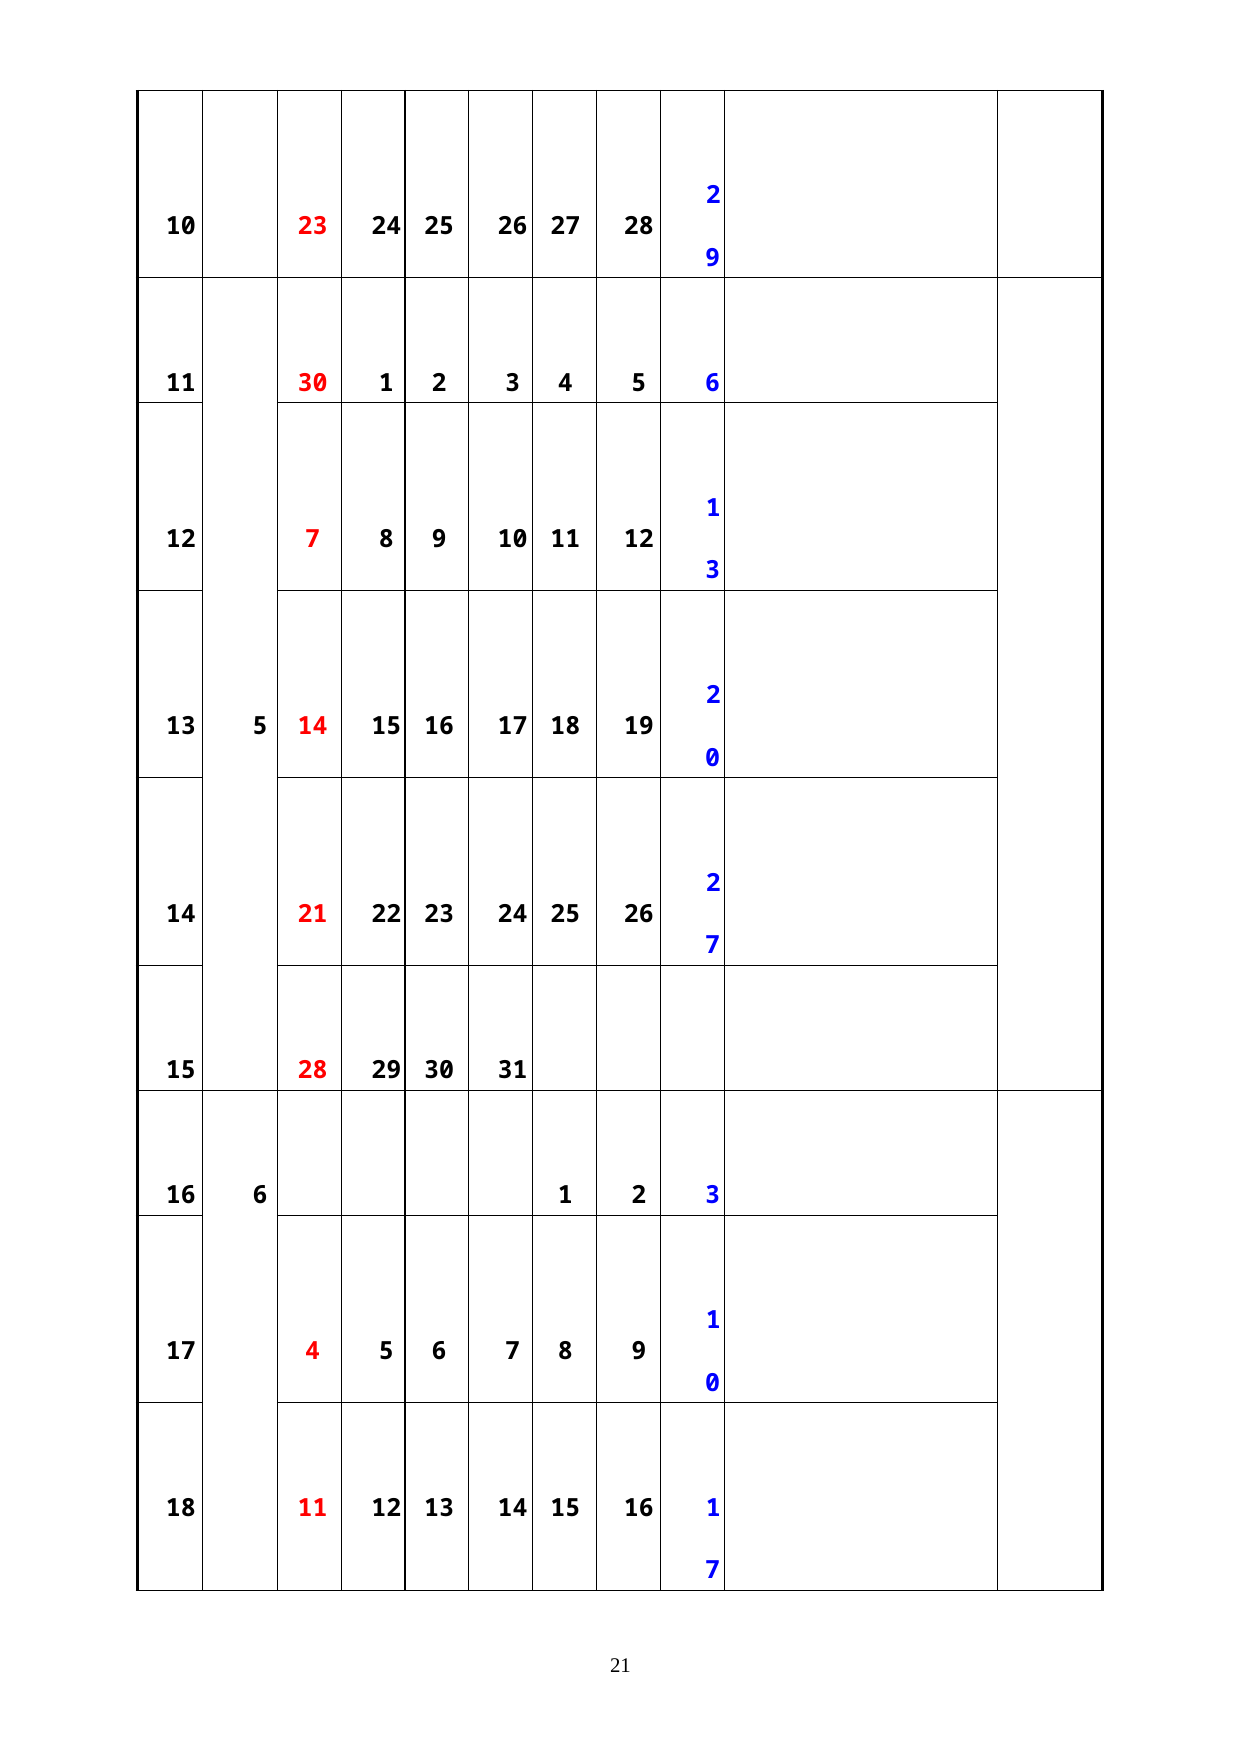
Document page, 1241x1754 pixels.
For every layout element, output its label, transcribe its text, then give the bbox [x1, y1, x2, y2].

table_cell 14 [278, 591, 341, 777]
table_cell 14 [469, 1403, 532, 1590]
table_cell [469, 1091, 532, 1215]
table_cell [725, 778, 997, 965]
table_cell [725, 1216, 997, 1402]
table_cell 25 [406, 91, 468, 277]
table_cell [725, 278, 997, 402]
table_cell [998, 91, 1101, 277]
table_cell 17 [469, 591, 532, 777]
table_cell [661, 966, 724, 1090]
table_cell 16 [597, 1403, 660, 1590]
table_cell 21 [278, 778, 341, 965]
table_cell [203, 91, 277, 277]
table_cell 9 [597, 1216, 660, 1402]
table_cell 27 [661, 778, 724, 965]
table_cell 27 [533, 91, 596, 277]
table_cell 5 [342, 1216, 404, 1402]
table_cell 17 [661, 1403, 724, 1590]
table_cell 26 [597, 778, 660, 965]
table_cell 2 [597, 1091, 660, 1215]
table_cell 6 [203, 1091, 277, 1590]
table_cell [533, 966, 596, 1090]
table_cell 22 [342, 778, 404, 965]
table_cell 1 [342, 278, 404, 402]
table_cell [597, 966, 660, 1090]
table_cell 8 [342, 403, 404, 590]
table_cell 24 [469, 778, 532, 965]
table_cell 20 [661, 591, 724, 777]
table_cell 18 [139, 1403, 202, 1590]
table_cell 14 [139, 778, 202, 965]
table_cell 5 [597, 278, 660, 402]
table_cell [725, 1091, 997, 1215]
table_cell [725, 1403, 997, 1590]
table_cell 11 [139, 278, 202, 402]
table_cell 4 [278, 1216, 341, 1402]
table_cell 2 [406, 278, 468, 402]
table_cell 24 [342, 91, 404, 277]
table_cell 31 [469, 966, 532, 1090]
table_cell 16 [139, 1091, 202, 1215]
table_cell 12 [597, 403, 660, 590]
table_cell [406, 1091, 468, 1215]
table_cell 16 [406, 591, 468, 777]
table_cell 6 [406, 1216, 468, 1402]
table_cell 26 [469, 91, 532, 277]
table_cell 17 [139, 1216, 202, 1402]
table_cell 11 [533, 403, 596, 590]
table_cell 4 [533, 278, 596, 402]
table_cell 9 [406, 403, 468, 590]
table_cell 10 [661, 1216, 724, 1402]
table_cell 15 [533, 1403, 596, 1590]
table_cell 3 [469, 278, 532, 402]
table_cell 5 [203, 278, 277, 1090]
table_cell 3 [661, 1091, 724, 1215]
table_cell 25 [533, 778, 596, 965]
table_cell 15 [139, 966, 202, 1090]
table_cell [998, 278, 1101, 1090]
table_cell [725, 91, 997, 277]
table_cell 23 [278, 91, 341, 277]
table_cell 12 [342, 1403, 404, 1590]
table_cell [278, 1091, 341, 1215]
table_cell 1 [533, 1091, 596, 1215]
table_cell 10 [139, 91, 202, 277]
table_cell 18 [533, 591, 596, 777]
table_cell 12 [139, 403, 202, 590]
table_cell 8 [533, 1216, 596, 1402]
table_cell 28 [278, 966, 341, 1090]
table_cell 13 [139, 591, 202, 777]
table_cell [342, 1091, 404, 1215]
table_cell 7 [469, 1216, 532, 1402]
table_cell 7 [278, 403, 341, 590]
table_cell 10 [469, 403, 532, 590]
table_cell 30 [406, 966, 468, 1090]
table_cell [725, 591, 997, 777]
table_cell 19 [597, 591, 660, 777]
table_cell 13 [406, 1403, 468, 1590]
table_cell 11 [278, 1403, 341, 1590]
table_cell 28 [597, 91, 660, 277]
table_cell 30 [278, 278, 341, 402]
table_cell 13 [661, 403, 724, 590]
table_cell 29 [661, 91, 724, 277]
table_cell [725, 966, 997, 1090]
table_cell [725, 403, 997, 590]
table_cell 29 [342, 966, 404, 1090]
table_cell 23 [406, 778, 468, 965]
table_cell 6 [661, 278, 724, 402]
table_cell 15 [342, 591, 404, 777]
table_cell [998, 1091, 1101, 1590]
